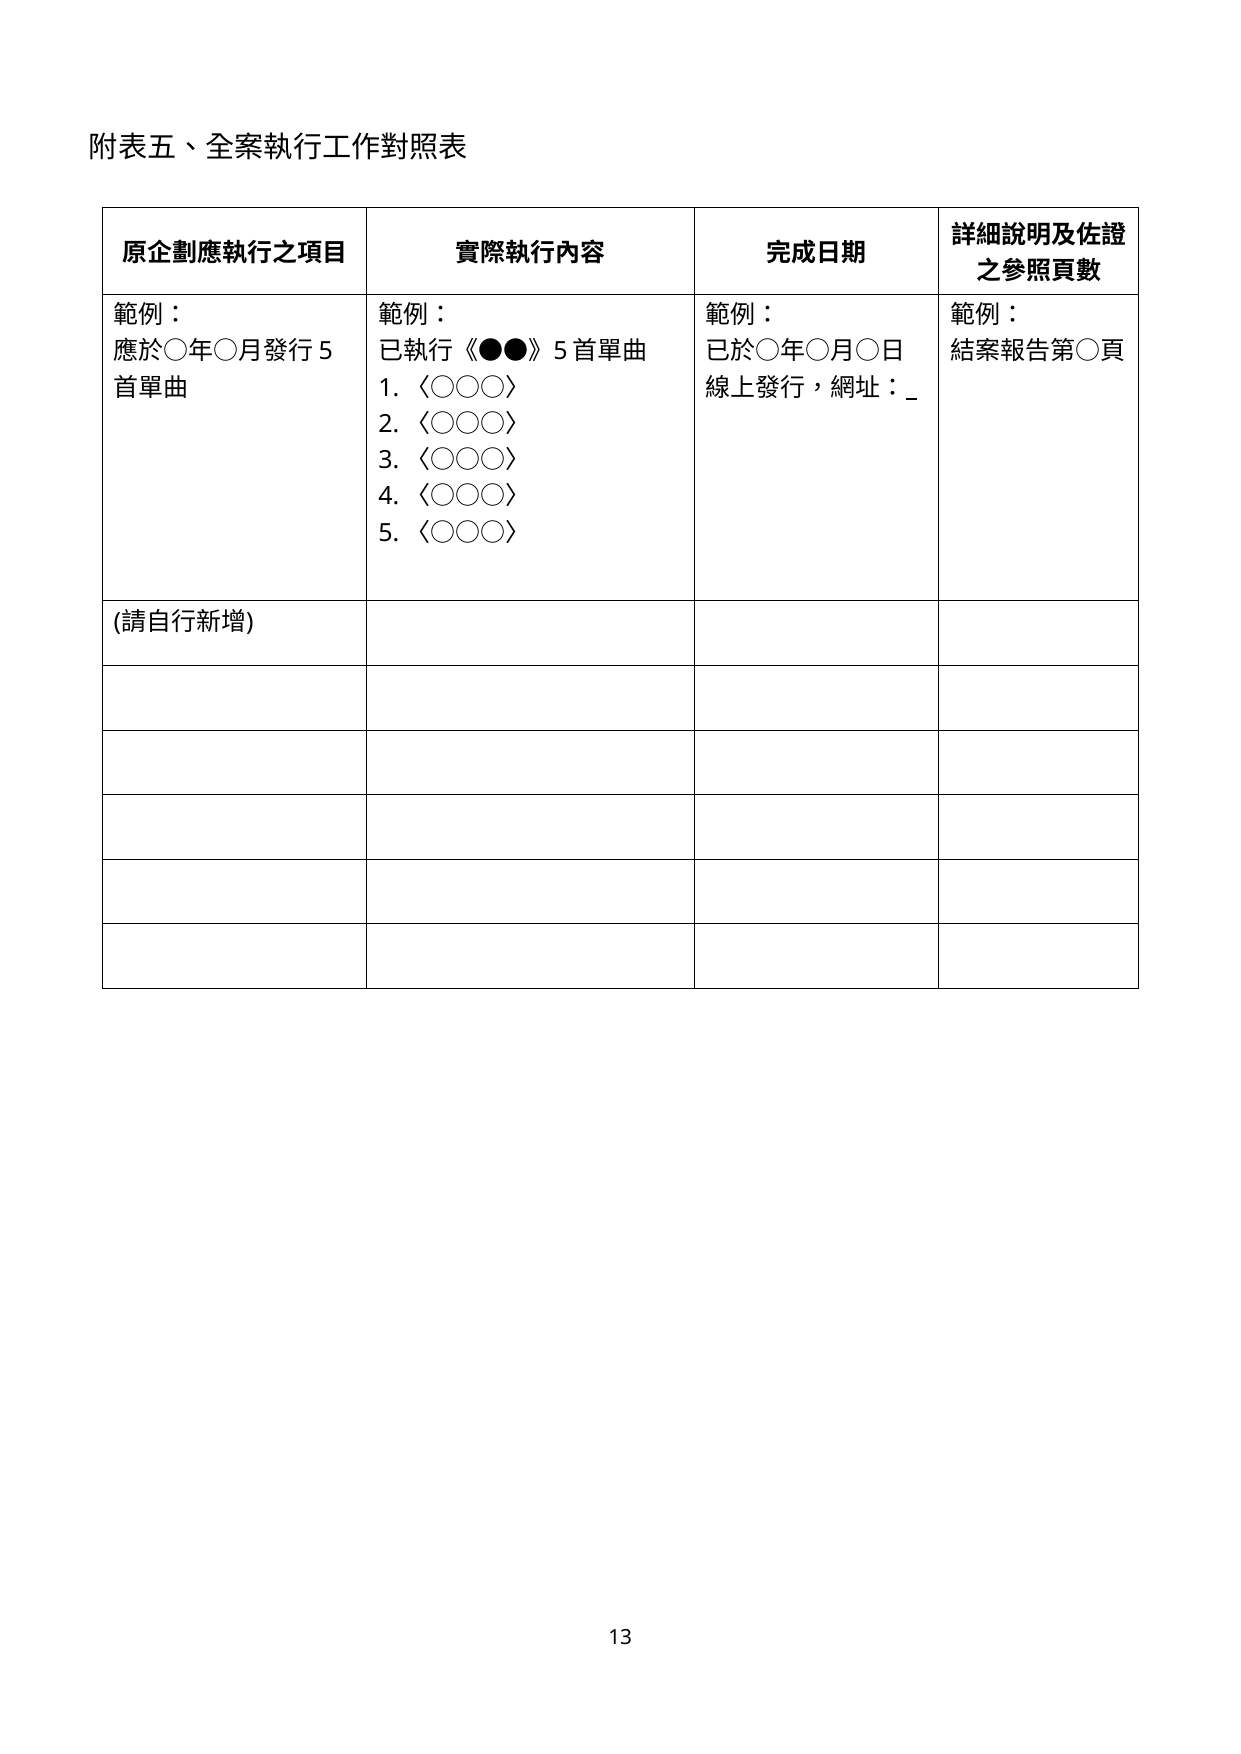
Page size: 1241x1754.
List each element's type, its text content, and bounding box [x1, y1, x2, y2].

table_cell [367, 731, 694, 794]
table_cell [103, 860, 366, 923]
table_cell [695, 795, 938, 859]
table_cell [367, 601, 694, 665]
table_cell [103, 795, 366, 859]
table_cell 範例： 應於○年○月發行5首單曲 [103, 295, 366, 600]
table_cell [367, 860, 694, 923]
table_cell (請自行新增) [103, 601, 366, 665]
table_cell [367, 924, 694, 988]
table_cell [103, 666, 366, 729]
table_cell [695, 860, 938, 923]
table_cell [367, 666, 694, 729]
table_cell [695, 601, 938, 665]
table_cell [939, 795, 1138, 859]
table_header 完成日期 [695, 208, 938, 293]
table_cell [939, 860, 1138, 923]
table_cell [103, 731, 366, 794]
table_cell [939, 924, 1138, 988]
table_cell [103, 924, 366, 988]
table_cell [695, 666, 938, 729]
table_cell [367, 795, 694, 859]
table_cell [695, 924, 938, 988]
table_cell [695, 731, 938, 794]
text 附表五、全案執行工作對照表 [89, 117, 1152, 167]
table_cell [939, 601, 1138, 665]
table_cell 範例： 已於○年○月○日線上發行，網址： [695, 295, 938, 600]
table_cell 範例： 已執行《●●》5首單曲 1. 〈○○○〉 2. 〈○○○〉 3. 〈○○○〉 4. 〈○○○〉 5. 〈○○○〉 [367, 295, 694, 600]
table_header 原企劃應執行之項目 [103, 208, 366, 293]
table_cell [939, 666, 1138, 729]
table_cell 範例： 結案報告第○頁 [939, 295, 1138, 600]
table_cell [939, 731, 1138, 794]
table_header 詳細說明及佐證之參照頁數 [939, 208, 1138, 293]
table_header 實際執行內容 [367, 208, 694, 293]
